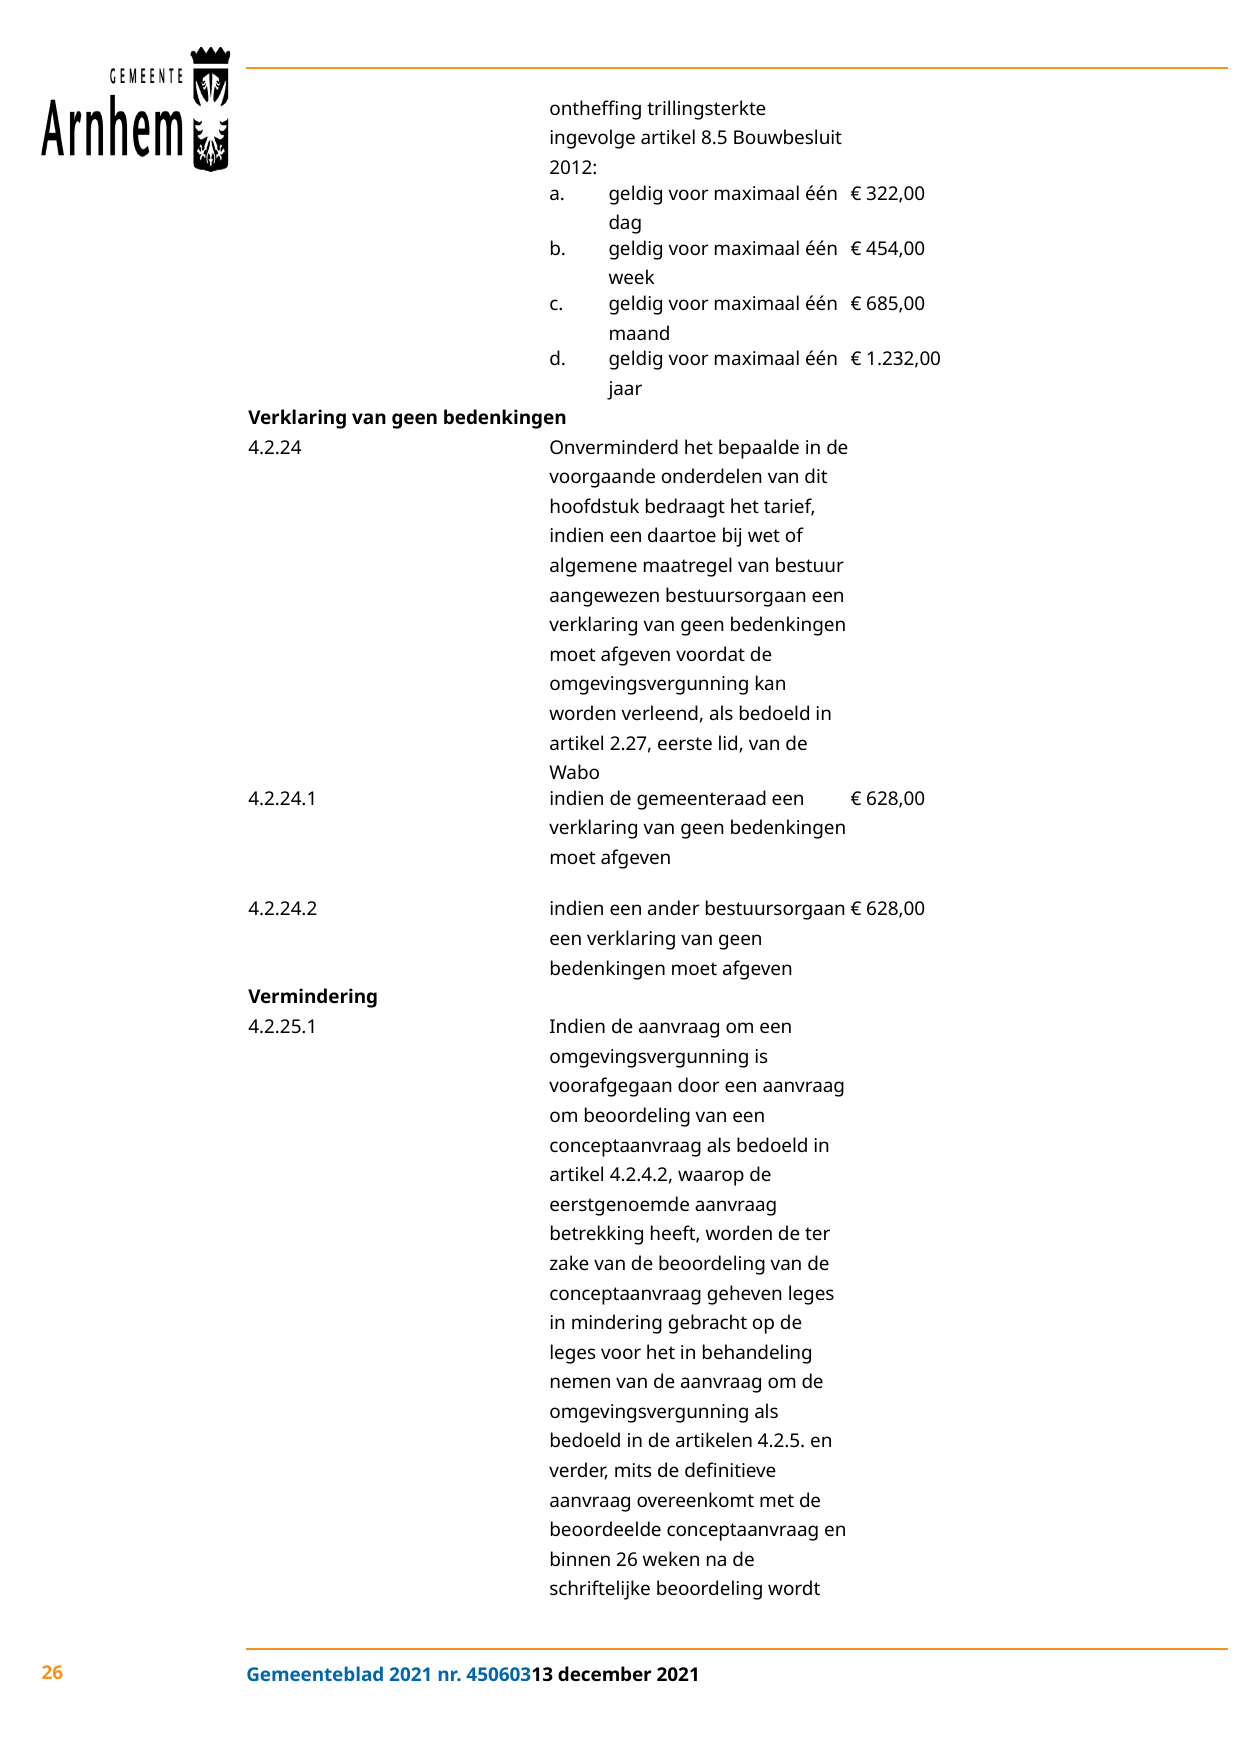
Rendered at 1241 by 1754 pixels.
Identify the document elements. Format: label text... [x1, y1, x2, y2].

table_header ontheffing trillingsterkte ingevolge artikel 8.5 Bouwbesluit 2012: [549, 95, 850, 180]
picture [41, 47, 231, 172]
table_cell € 685,00 [850, 290, 1152, 346]
table_header 4.2.25.1 [248, 1014, 549, 1601]
table_header [850, 95, 1152, 180]
table_cell indien de gemeenteraad een verklaring van geen bedenkingen moet afgeven [549, 785, 850, 870]
table_cell € 628,00 [850, 896, 1152, 981]
table_cell [850, 870, 1152, 896]
table_cell € 1.232,00 [850, 346, 1152, 401]
table_cell 4.2.24.2 [248, 896, 549, 981]
table_header Indien de aanvraag om een omgevingsvergunning is voorafgegaan door een aanvraag om beoordeling van een conceptaanvraag als bedoeld in artikel 4.2.4.2, waarop de eerstgenoemde aanvraag betrekking heeft, worden de ter zake van de beoordeling van de conceptaanvraag geheven leges in mindering gebracht op de leges voor het in behandeling nemen van de aanvraag om de omgevingsvergunning als bedoeld in de artikelen 4.2.5. en verder, mits de definitieve aanvraag overeenkomt met de beoordeelde conceptaanvraag en binnen 26 weken na de schriftelijke beoordeling wordt [549, 1014, 850, 1601]
text Vermindering [248, 984, 1152, 1009]
table_cell [248, 870, 549, 896]
table_cell indien een ander bestuursorgaan een verklaring van geen bedenkingen moet afgeven [549, 896, 850, 981]
table_cell geldig voor maximaal één week [549, 235, 850, 290]
table_header 4.2.24 [248, 434, 549, 785]
table_cell [248, 290, 549, 346]
table_cell geldig voor maximaal één jaar [549, 346, 850, 401]
table_cell geldig voor maximaal één dag [549, 180, 850, 235]
table_cell [248, 346, 549, 401]
table_cell [549, 870, 850, 896]
table_cell geldig voor maximaal één maand [549, 290, 850, 346]
text Verklaring van geen bedenkingen [248, 404, 1152, 430]
table_cell € 322,00 [850, 180, 1152, 235]
table_cell 4.2.24.1 [248, 785, 549, 870]
table_cell € 628,00 [850, 785, 1152, 870]
table_header Onverminderd het bepaalde in de voorgaande onderdelen van dit hoofdstuk bedraagt het tarief, indien een daartoe bij wet of algemene maatregel van bestuur aangewezen bestuursorgaan een verklaring van geen bedenkingen moet afgeven voordat de omgevingsvergunning kan worden verleend, als bedoeld in artikel 2.27, eerste lid, van de Wabo [549, 434, 850, 785]
table_cell [248, 235, 549, 290]
table_cell € 454,00 [850, 235, 1152, 290]
table_cell [248, 180, 549, 235]
table_header [248, 95, 549, 180]
table_header [850, 1014, 1152, 1601]
table_header [850, 434, 1152, 785]
